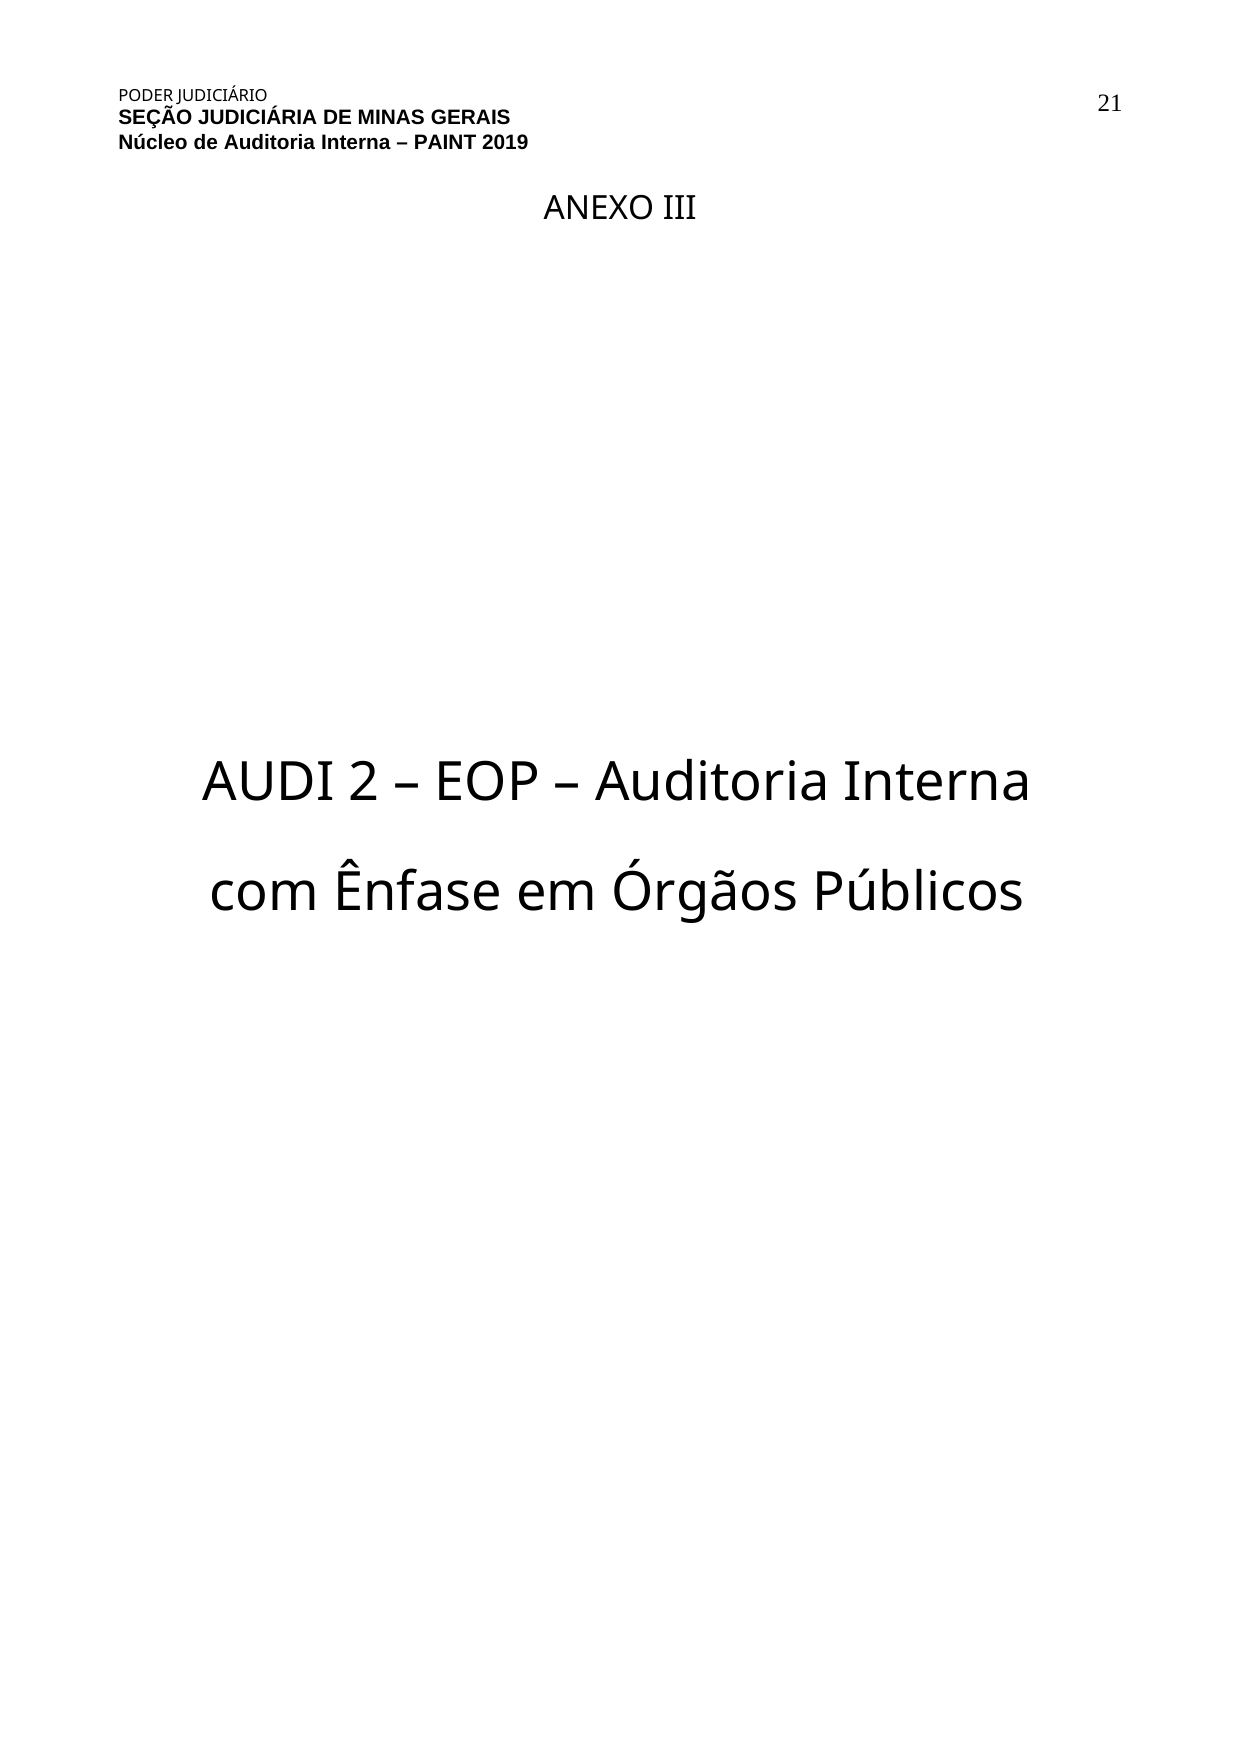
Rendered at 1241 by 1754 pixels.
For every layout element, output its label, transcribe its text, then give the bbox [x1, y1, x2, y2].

subtitle AUDI 2 – EOP – Auditoria Interna com Ênfase em Órgãos Públicos [144, 742, 1090, 926]
text ANEXO III [144, 184, 1096, 229]
